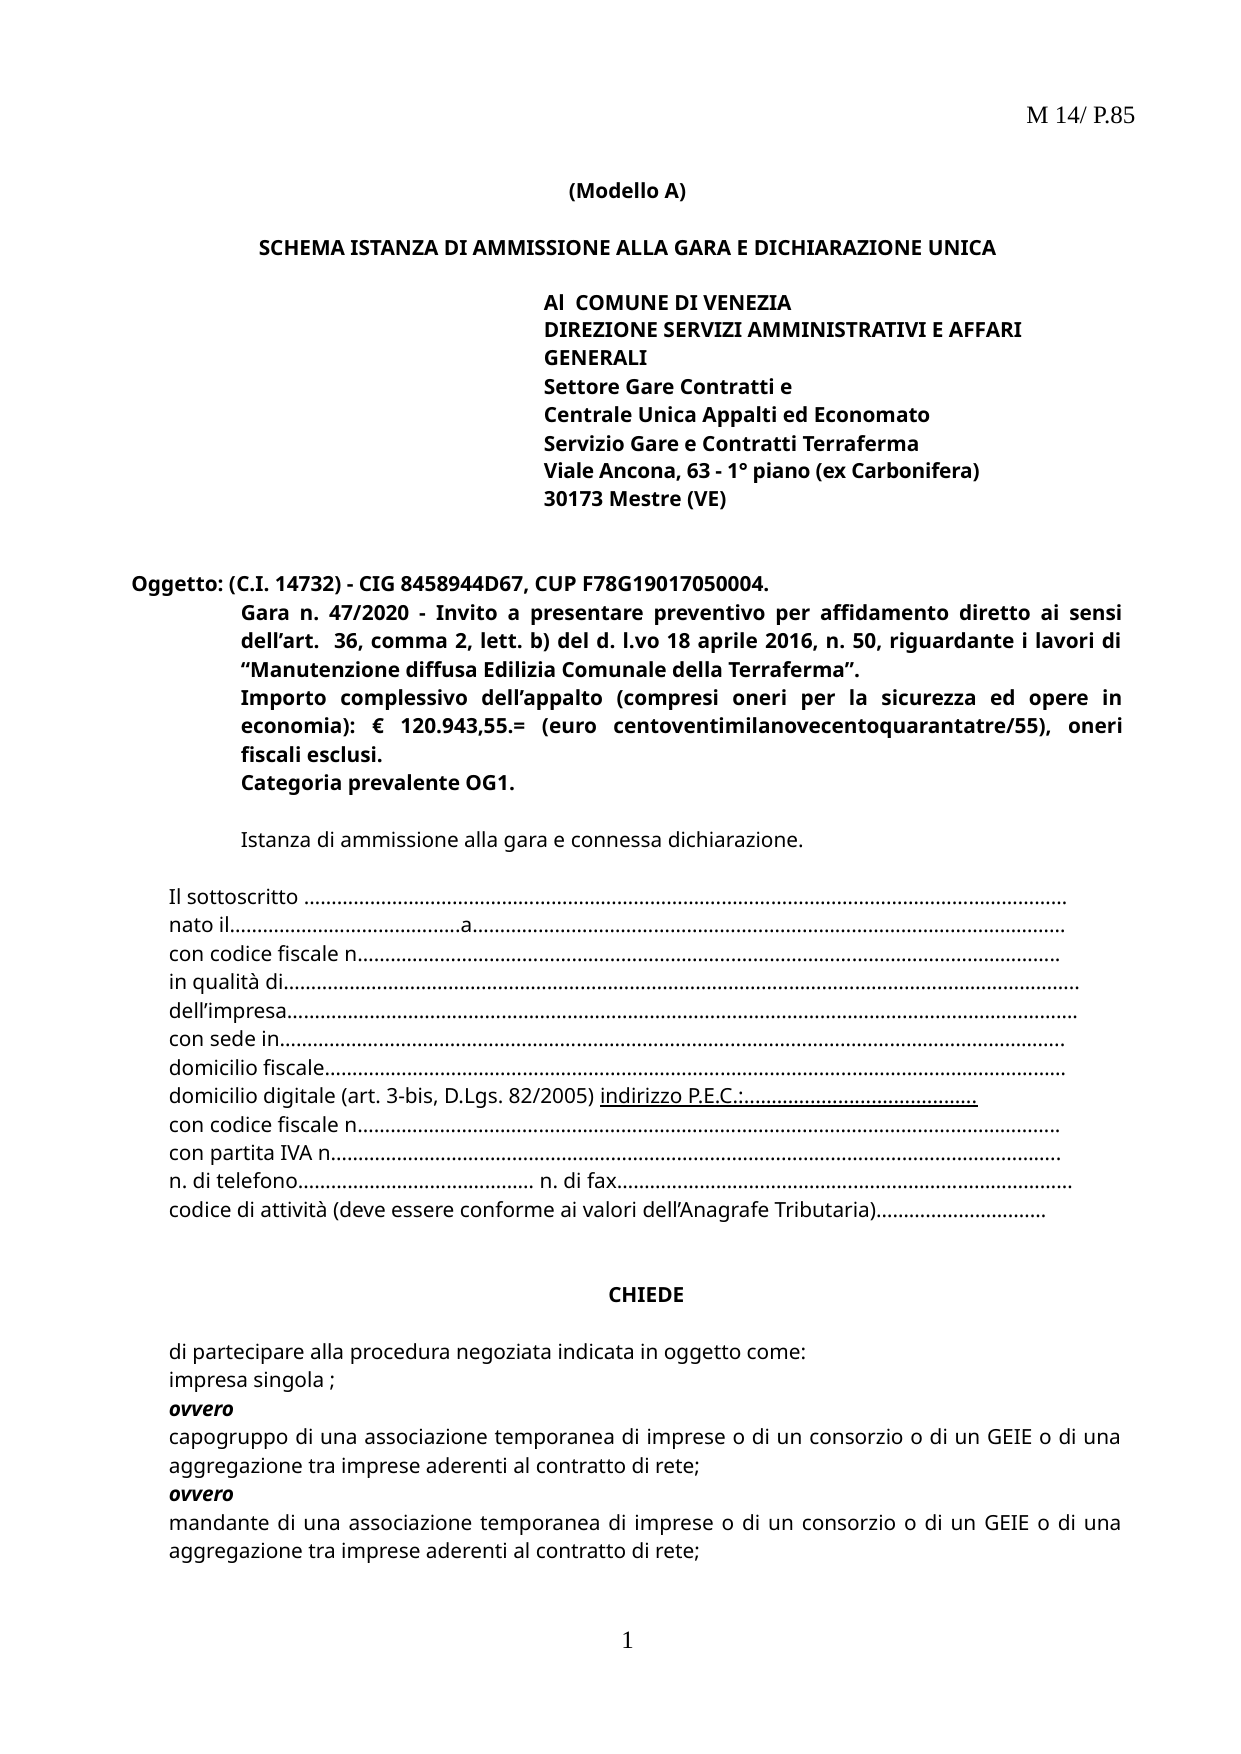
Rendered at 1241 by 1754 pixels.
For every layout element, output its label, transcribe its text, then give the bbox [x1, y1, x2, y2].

subtitle Al COMUNE DI VENEZIA [544, 290, 1123, 315]
text domicilio fiscale…………………………………………………………………………………...………………………………… [169, 1053, 1123, 1081]
text domicilio digitale (art. 3-bis, D.Lgs. 82/2005) indirizzo P.E.C.:..………............................... [169, 1081, 1123, 1110]
text di partecipare alla procedura negoziata indicata in oggetto come: [169, 1337, 1123, 1366]
subtitle Viale Ancona, 63 - 1° piano (ex Carbonifera) [544, 457, 1123, 484]
text Settore Gare Contratti e [544, 372, 1123, 400]
text Gara n. 47/2020 - Invito a presentare preventivo per affidamento diretto ai sensi dell’art. 36, comma 2, lett. b) del d. l.vo 18 aprile 2016, n. 50, riguardante i lavori di “Manutenzione diffusa Edilizia Comunale della Terraferma”. [131, 598, 1123, 683]
text con codice fiscale n……………………………………………………………………………………………...……………….. [169, 1110, 1123, 1138]
text Importo complessivo dell’appalto (compresi oneri per la sicurezza ed opere in economia): € 120.943,55.= (euro centoventimilanovecentoquarantatre/55), oneri fiscali esclusi. [241, 683, 1123, 768]
text ovvero [169, 1479, 1123, 1508]
text Oggetto: (C.I. 14732) - CIG 8458944D67, CUP F78G19017050004. [131, 569, 1123, 598]
text con codice fiscale n…………………………………………………………...………………………………………………….. [169, 939, 1123, 967]
text impresa singola ; [131, 1366, 1123, 1394]
text Istanza di ammissione alla gara e connessa dichiarazione. [241, 825, 1123, 854]
text Centrale Unica Appalti ed Economato [544, 400, 1123, 429]
text 30173 Mestre (VE) [544, 484, 1123, 512]
text nato il……………………………….…..a……………………………………………...……………………………………………… [169, 911, 1123, 939]
text con partita IVA n……………………………………………………………….……………………….………………………….. [169, 1138, 1123, 1167]
text ovvero [169, 1394, 1123, 1422]
text (Modello A) [131, 176, 1123, 204]
text Categoria prevalente OG1. [131, 768, 1123, 797]
text DIREZIONE SERVIZI AMMINISTRATIVI E AFFARI GENERALI [544, 315, 1123, 372]
text Il sottoscritto ………………………………………………………………….……………………………………………………… [169, 882, 1123, 911]
text mandante di una associazione temporanea di imprese o di un consorzio o di un GEIE o di una aggregazione tra imprese aderenti al contratto di rete; [169, 1508, 1123, 1565]
text CHIEDE [169, 1280, 1123, 1309]
text n. di telefono………………………….………… n. di fax……………………………………..………………………………… [169, 1167, 1123, 1195]
text con sede in………………………………………………………………………...………………………………………………….. [169, 1024, 1123, 1053]
text Servizio Gare e Contratti Terraferma [544, 429, 1123, 457]
text SCHEMA ISTANZA DI AMMISSIONE ALLA GARA E DICHIARAZIONE UNICA [131, 233, 1123, 261]
text capogruppo di una associazione temporanea di imprese o di un consorzio o di un GEIE o di una aggregazione tra imprese aderenti al contratto di rete; [169, 1422, 1123, 1479]
text codice di attività (deve essere conforme ai valori dell’Anagrafe Tributaria)…………………….…… [169, 1195, 1123, 1223]
text in qualità di………………………………………………………………………………..…………………………………………….. [169, 967, 1123, 996]
text dell’impresa……………………………………………………………………………….………………………………….…………. [169, 996, 1123, 1024]
